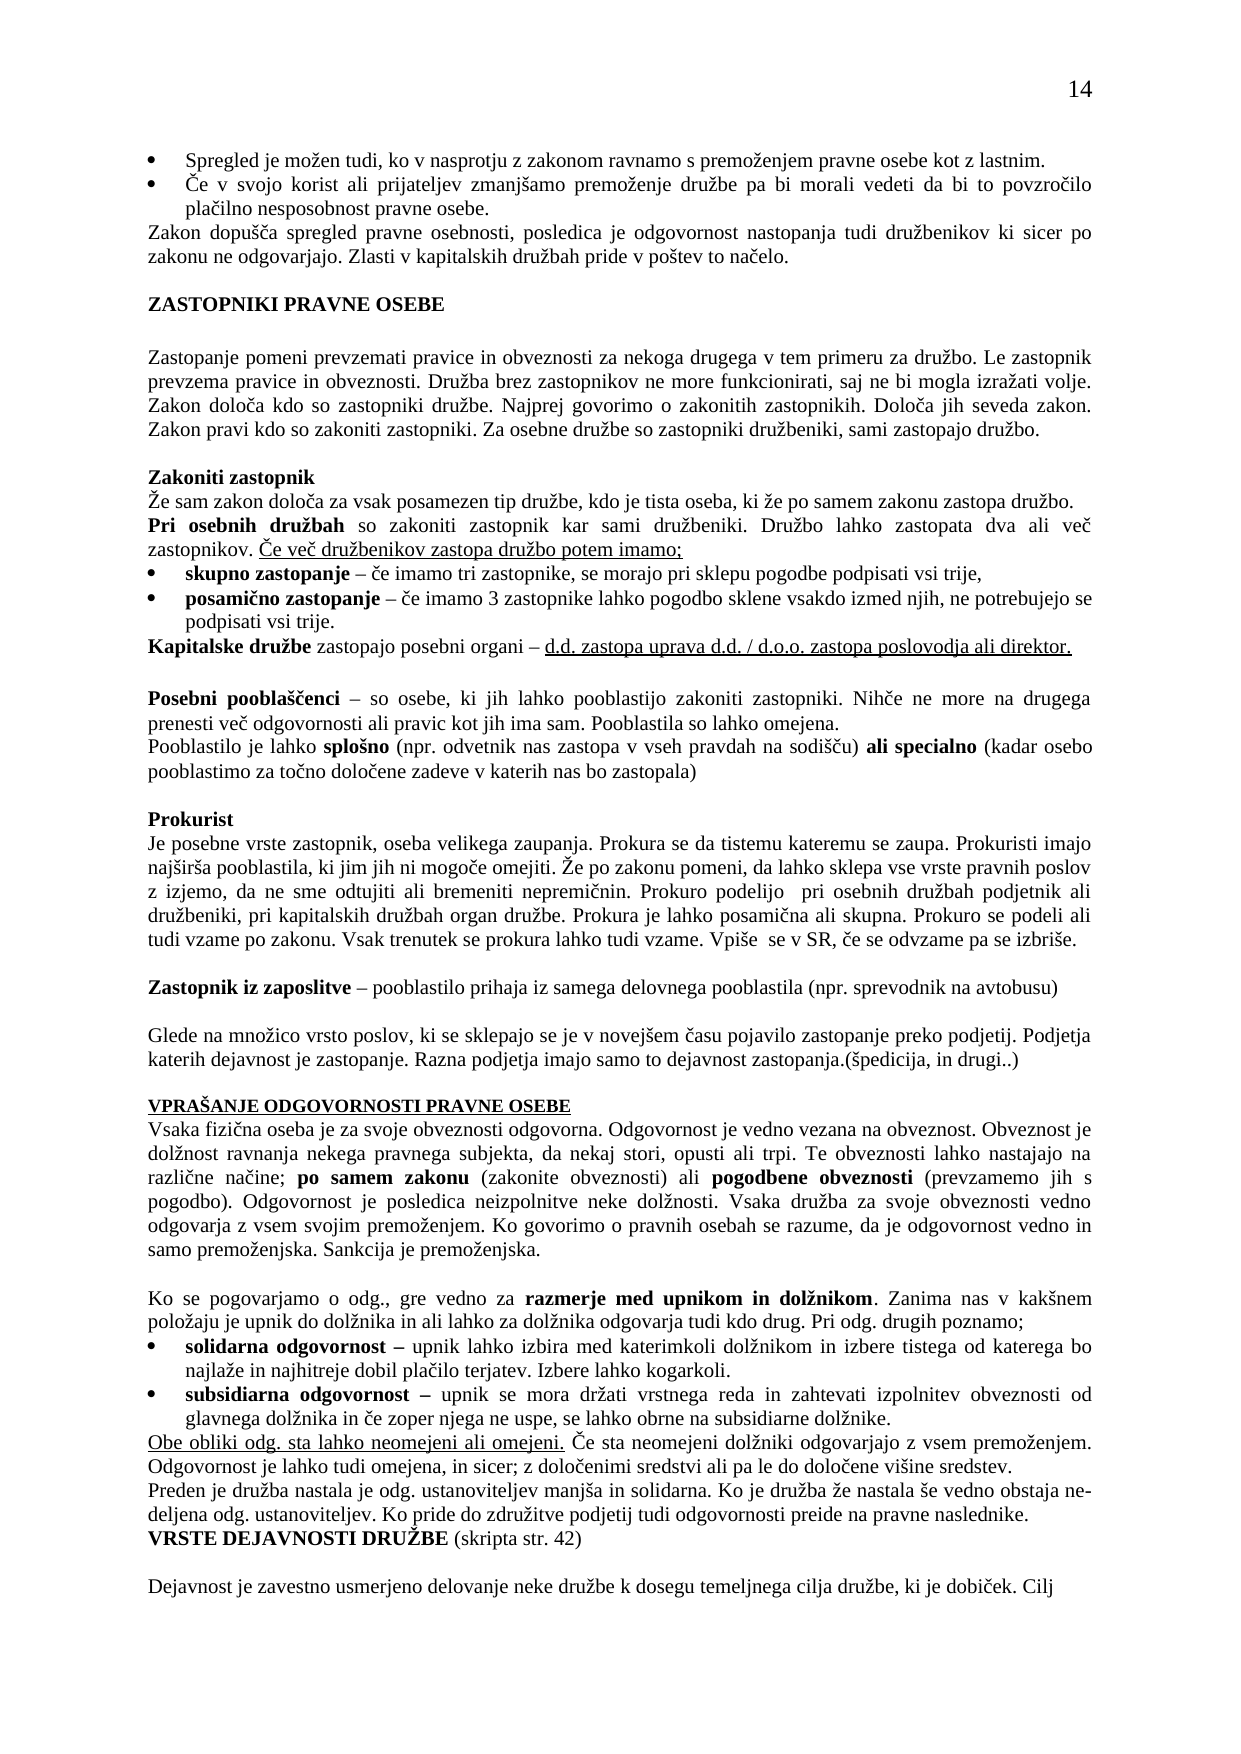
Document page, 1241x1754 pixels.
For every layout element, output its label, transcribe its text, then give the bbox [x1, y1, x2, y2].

text Je posebne vrste zastopnik, oseba velikega zaupanja. Prokura se da tistemu kateremu se zaupa. Prokuristi imajo najširša pooblastila, ki jim jih ni mogoče omejiti. Že po zakonu pomeni, da lahko sklepa vse vrste pravnih poslov z izjemo, da ne sme odtujiti ali bremeniti nepremičnin. Prokuro podelijo pri osebnih družbah podjetnik ali družbeniki, pri kapitalskih družbah organ družbe. Prokura je lahko posamična ali skupna. Prokuro se podeli ali tudi vzame po zakonu. Vsak trenutek se prokura lahko tudi vzame. Vpiše se v SR, če se odvzame pa se izbriše. [148, 831, 1093, 951]
text Preden je družba nastala je odg. ustanoviteljev manjša in solidarna. Ko je družba že nastala še vedno obstaja ne-deljena odg. ustanoviteljev. Ko pride do združitve podjetij tudi odgovornosti preide na pravne naslednike. [148, 1478, 1093, 1526]
list Če v svojo korist ali prijateljev zmanjšamo premoženje družbe pa bi morali vedeti da bi to povzročilo plačilno nesposobnost pravne osebe. [148, 172, 1093, 220]
text Zastopanje pomeni prevzemati pravice in obveznosti za nekoga drugega v tem primeru za družbo. Le zastopnik prevzema pravice in obveznosti. Družba brez zastopnikov ne more funkcionirati, saj ne bi mogla izražati volje. Zakon določa kdo so zastopniki družbe. Najprej govorimo o zakonitih zastopnikih. Določa jih seveda zakon. Zakon pravi kdo so zakoniti zastopniki. Za osebne družbe so zastopniki družbeniki, sami zastopajo družbo. [148, 345, 1093, 441]
text Pri osebnih družbah so zakoniti zastopnik kar sami družbeniki. Družbo lahko zastopata dva ali več zastopnikov. Če več družbenikov zastopa družbo potem imamo; [148, 513, 1093, 561]
list solidarna odgovornost – upnik lahko izbira med katerimkoli dolžnikom in izbere tistega od katerega bo najlaže in najhitreje dobil plačilo terjatev. Izbere lahko kogarkoli. [148, 1333, 1093, 1382]
text VRSTE DEJAVNOSTI DRUŽBE (skripta str. 42) [148, 1526, 1093, 1550]
text Glede na množico vrsto poslov, ki se sklepajo se je v novejšem času pojavilo zastopanje preko podjetij. Podjetja katerih dejavnost je zastopanje. Razna podjetja imajo samo to dejavnost zastopanja.(špedicija, in drugi..) [148, 1023, 1093, 1071]
text Dejavnost je zavestno usmerjeno delovanje neke družbe k dosegu temeljnega cilja družbe, ki je dobiček. Cilj [148, 1574, 1093, 1598]
text Zakon dopušča spregled pravne osebnosti, posledica je odgovornost nastopanja tudi družbenikov ki sicer po zakonu ne odgovarjajo. Zlasti v kapitalskih družbah pride v poštev to načelo. [148, 220, 1093, 268]
text Prokurist [148, 807, 1093, 831]
list posamično zastopanje – če imamo 3 zastopnike lahko pogodbo sklene vsakdo izmed njih, ne potrebujejo se podpisati vsi trije. [148, 585, 1093, 633]
list subsidiarna odgovornost – upnik se mora držati vrstnega reda in zahtevati izpolnitev obveznosti od glavnega dolžnika in če zoper njega ne uspe, se lahko obrne na subsidiarne dolžnike. [148, 1382, 1093, 1430]
text Pooblastilo je lahko splošno (npr. odvetnik nas zastopa v vseh pravdah na sodišču) ali specialno (kadar osebo pooblastimo za točno določene zadeve v katerih nas bo zastopala) [148, 734, 1093, 783]
subtitle ZASTOPNIKI PRAVNE OSEBE [148, 292, 1093, 316]
text Kapitalske družbe zastopajo posebni organi – d.d. zastopa uprava d.d. / d.o.o. zastopa poslovodja ali direktor. [148, 633, 1093, 658]
text Že sam zakon določa za vsak posamezen tip družbe, kdo je tista oseba, ki že po samem zakonu zastopa družbo. [148, 489, 1093, 513]
subtitle Zakoniti zastopnik [148, 465, 1093, 489]
list skupno zastopanje – če imamo tri zastopnike, se morajo pri sklepu pogodbe podpisati vsi trije, [148, 561, 1093, 585]
subtitle VPRAŠANJE ODGOVORNOSTI PRAVNE OSEBE [148, 1095, 1093, 1117]
text Obe obliki odg. sta lahko neomejeni ali omejeni. Če sta neomejeni dolžniki odgovarjajo z vsem premoženjem. Odgovornost je lahko tudi omejena, in sicer; z določenimi sredstvi ali pa le do določene višine sredstev. [148, 1430, 1093, 1478]
text Vsaka fizična oseba je za svoje obveznosti odgovorna. Odgovornost je vedno vezana na obveznost. Obveznost je dolžnost ravnanja nekega pravnega subjekta, da nekaj stori, opusti ali trpi. Te obveznosti lahko nastajajo na različne načine; po samem zakonu (zakonite obveznosti) ali pogodbene obveznosti (prevzamemo jih s pogodbo). Odgovornost je posledica neizpolnitve neke dolžnosti. Vsaka družba za svoje obveznosti vedno odgovarja z vsem svojim premoženjem. Ko govorimo o pravnih osebah se razume, da je odgovornost vedno in samo premoženjska. Sankcija je premoženjska. [148, 1117, 1093, 1261]
text Posebni pooblaščenci – so osebe, ki jih lahko pooblastijo zakoniti zastopniki. Nihče ne more na drugega prenesti več odgovornosti ali pravic kot jih ima sam. Pooblastila so lahko omejena. [148, 686, 1093, 734]
text Zastopnik iz zaposlitve – pooblastilo prihaja iz samega delovnega pooblastila (npr. sprevodnik na avtobusu) [148, 975, 1093, 999]
list Spregled je možen tudi, ko v nasprotju z zakonom ravnamo s premoženjem pravne osebe kot z lastnim. [148, 148, 1093, 172]
text Ko se pogovarjamo o odg., gre vedno za razmerje med upnikom in dolžnikom. Zanima nas v kakšnem položaju je upnik do dolžnika in ali lahko za dolžnika odgovarja tudi kdo drug. Pri odg. drugih poznamo; [148, 1285, 1093, 1333]
